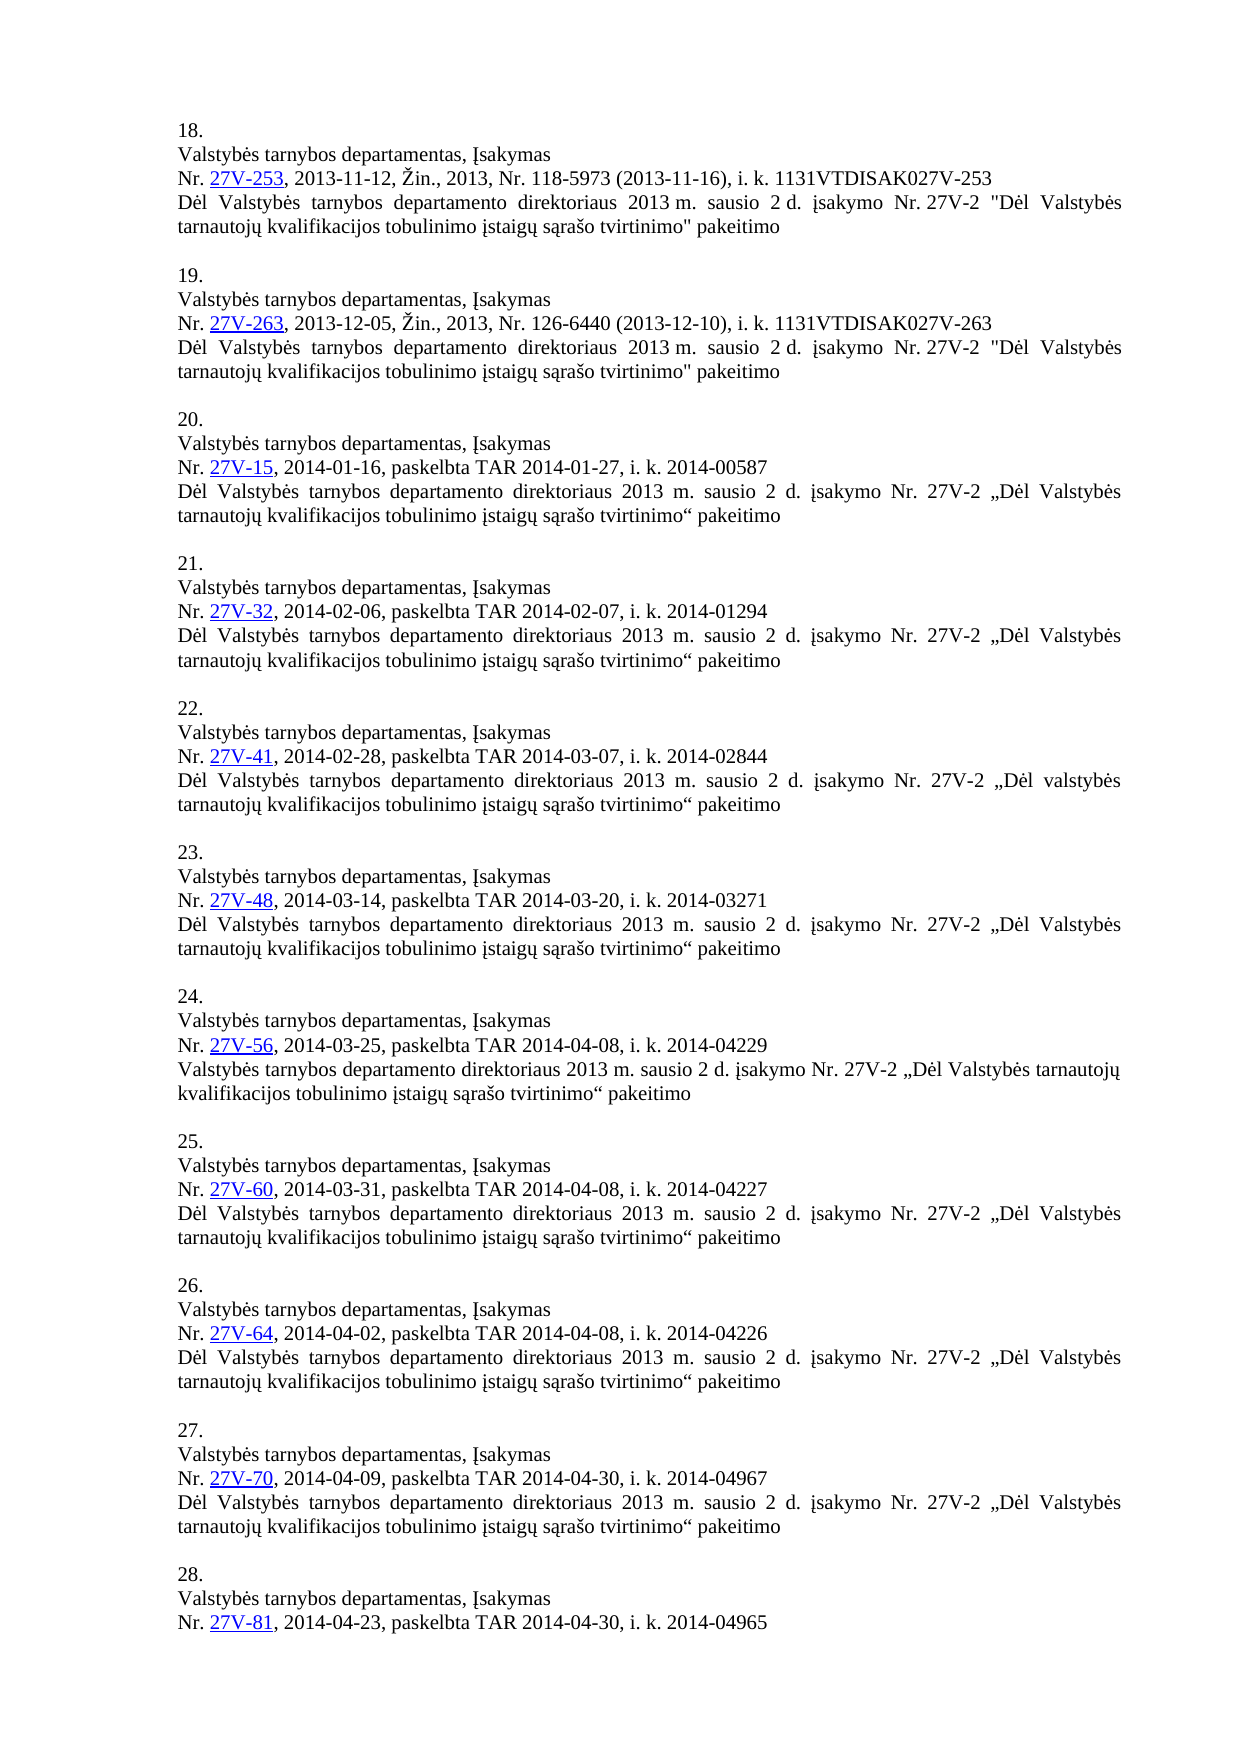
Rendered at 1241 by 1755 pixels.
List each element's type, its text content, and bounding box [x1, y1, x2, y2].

text Valstybės tarnybos departamentas, Įsakymas [177, 142, 1122, 166]
text 20. [177, 407, 1122, 431]
text Nr. 27V-60, 2014-03-31, paskelbta TAR 2014-04-08, i. k. 2014-04227 [177, 1177, 1122, 1201]
text 25. [177, 1129, 1122, 1153]
text Dėl Valstybės tarnybos departamento direktoriaus 2013 m. sausio 2 d. įsakymo Nr. 27V-2 „Dėl Valstybės tarnautojų kvalifikacijos tobulinimo įstaigų sąrašo tvirtinimo“ pakeitimo [177, 1201, 1122, 1249]
text Nr. 27V-56, 2014-03-25, paskelbta TAR 2014-04-08, i. k. 2014-04229 [177, 1032, 1122, 1057]
text Nr. 27V-32, 2014-02-06, paskelbta TAR 2014-02-07, i. k. 2014-01294 [177, 599, 1122, 623]
text Nr. 27V-81, 2014-04-23, paskelbta TAR 2014-04-30, i. k. 2014-04965 [177, 1610, 1122, 1634]
text Nr. 27V-70, 2014-04-09, paskelbta TAR 2014-04-30, i. k. 2014-04967 [177, 1466, 1122, 1490]
text Dėl Valstybės tarnybos departamento direktoriaus 2013 m. sausio 2 d. įsakymo Nr. 27V-2 „Dėl Valstybės tarnautojų kvalifikacijos tobulinimo įstaigų sąrašo tvirtinimo“ pakeitimo [177, 479, 1122, 527]
text 23. [177, 840, 1122, 864]
text Valstybės tarnybos departamentas, Įsakymas [177, 720, 1122, 744]
text Nr. 27V-15, 2014-01-16, paskelbta TAR 2014-01-27, i. k. 2014-00587 [177, 455, 1122, 479]
text Valstybės tarnybos departamentas, Įsakymas [177, 575, 1122, 599]
text 22. [177, 696, 1122, 720]
text Dėl Valstybės tarnybos departamento direktoriaus 2013 m. sausio 2 d. įsakymo Nr. 27V-2 "Dėl Valstybės tarnautojų kvalifikacijos tobulinimo įstaigų sąrašo tvirtinimo" pakeitimo [177, 190, 1122, 238]
text Nr. 27V-253, 2013-11-12, Žin., 2013, Nr. 118-5973 (2013-11-16), i. k. 1131VTDISAK027V-253 [177, 166, 1122, 190]
text Dėl Valstybės tarnybos departamento direktoriaus 2013 m. sausio 2 d. įsakymo Nr. 27V-2 „Dėl Valstybės tarnautojų kvalifikacijos tobulinimo įstaigų sąrašo tvirtinimo“ pakeitimo [177, 912, 1122, 960]
text Dėl Valstybės tarnybos departamento direktoriaus 2013 m. sausio 2 d. įsakymo Nr. 27V-2 "Dėl Valstybės tarnautojų kvalifikacijos tobulinimo įstaigų sąrašo tvirtinimo" pakeitimo [177, 335, 1122, 383]
text Valstybės tarnybos departamentas, Įsakymas [177, 1297, 1122, 1321]
text Nr. 27V-64, 2014-04-02, paskelbta TAR 2014-04-08, i. k. 2014-04226 [177, 1321, 1122, 1345]
text Dėl Valstybės tarnybos departamento direktoriaus 2013 m. sausio 2 d. įsakymo Nr. 27V-2 „Dėl Valstybės tarnautojų kvalifikacijos tobulinimo įstaigų sąrašo tvirtinimo“ pakeitimo [177, 1345, 1122, 1393]
text Valstybės tarnybos departamentas, Įsakymas [177, 1442, 1122, 1466]
text 18. [177, 118, 1122, 142]
text Nr. 27V-41, 2014-02-28, paskelbta TAR 2014-03-07, i. k. 2014-02844 [177, 744, 1122, 768]
text Valstybės tarnybos departamentas, Įsakymas [177, 287, 1122, 311]
text Valstybės tarnybos departamentas, Įsakymas [177, 431, 1122, 455]
text 26. [177, 1273, 1122, 1297]
text Valstybės tarnybos departamento direktoriaus 2013 m. sausio 2 d. įsakymo Nr. 27V-2 „Dėl Valstybės tarnautojų kvalifikacijos tobulinimo įstaigų sąrašo tvirtinimo“ pakeitimo [177, 1057, 1122, 1105]
text 21. [177, 551, 1122, 575]
text 27. [177, 1417, 1122, 1442]
text Nr. 27V-263, 2013-12-05, Žin., 2013, Nr. 126-6440 (2013-12-10), i. k. 1131VTDISAK027V-263 [177, 311, 1122, 335]
text Dėl Valstybės tarnybos departamento direktoriaus 2013 m. sausio 2 d. įsakymo Nr. 27V-2 „Dėl Valstybės tarnautojų kvalifikacijos tobulinimo įstaigų sąrašo tvirtinimo“ pakeitimo [177, 1490, 1122, 1538]
text 19. [177, 262, 1122, 287]
text Nr. 27V-48, 2014-03-14, paskelbta TAR 2014-03-20, i. k. 2014-03271 [177, 888, 1122, 912]
text Valstybės tarnybos departamentas, Įsakymas [177, 1153, 1122, 1177]
text Valstybės tarnybos departamentas, Įsakymas [177, 1586, 1122, 1610]
text Valstybės tarnybos departamentas, Įsakymas [177, 1008, 1122, 1032]
text Dėl Valstybės tarnybos departamento direktoriaus 2013 m. sausio 2 d. įsakymo Nr. 27V-2 „Dėl Valstybės tarnautojų kvalifikacijos tobulinimo įstaigų sąrašo tvirtinimo“ pakeitimo [177, 623, 1122, 672]
text 28. [177, 1562, 1122, 1586]
text 24. [177, 984, 1122, 1008]
text Valstybės tarnybos departamentas, Įsakymas [177, 864, 1122, 888]
text Dėl Valstybės tarnybos departamento direktoriaus 2013 m. sausio 2 d. įsakymo Nr. 27V-2 „Dėl valstybės tarnautojų kvalifikacijos tobulinimo įstaigų sąrašo tvirtinimo“ pakeitimo [177, 768, 1122, 816]
